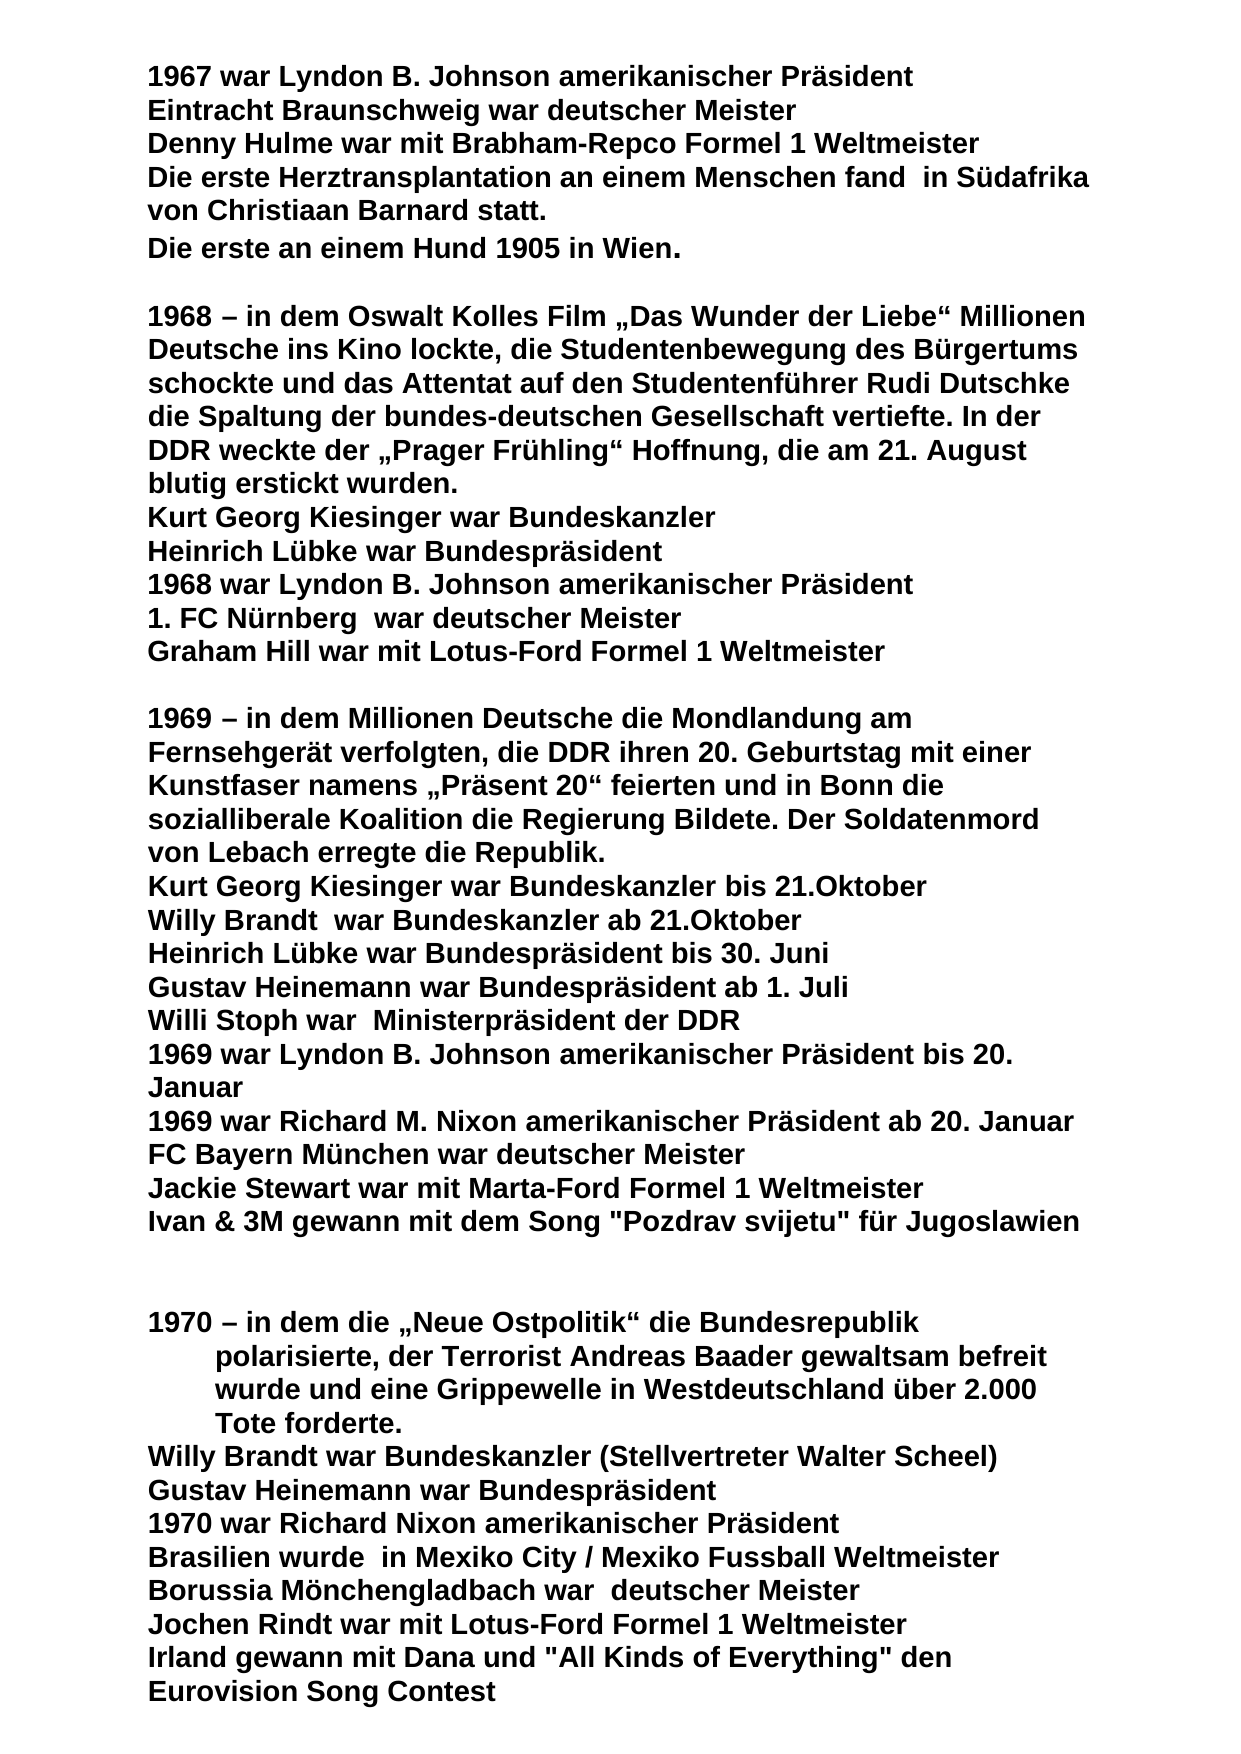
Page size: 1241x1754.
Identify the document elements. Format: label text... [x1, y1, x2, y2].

text Jackie Stewart war mit Marta-Ford Formel 1 Weltmeister Ivan & 3M gewann mit dem Song "Pozdrav svijetu" für Jugoslawien [148, 1171, 1093, 1238]
text Willy Brandt war Bundeskanzler (Stellvertreter Walter Scheel) Gustav Heinemann war Bundespräsident 1970 war Richard Nixon amerikanischer Präsident Brasilien wurde in Mexiko City / Mexiko Fussball Weltmeister Borussia Mönchengladbach war deutscher Meister Jochen Rindt war mit Lotus-Ford Formel 1 Weltmeister Irland gewann mit Dana und "All Kinds of Everything" den Eurovision Song Contest [148, 1439, 1093, 1708]
text Die erste an einem Hund 1905 in Wien. [147, 227, 1093, 265]
list – in dem die „Neue Ostpolitik“ die Bundesrepublik polarisierte, der Terrorist Andreas Baader gewaltsam befreit wurde und eine Grippewelle in Westdeutschland über 2.000 Tote forderte. [148, 1305, 1093, 1439]
text 1967 war Lyndon B. Johnson amerikanischer Präsident Eintracht Braunschweig war deutscher Meister Denny Hulme war mit Brabham-Repco Formel 1 Weltmeister Die erste Herztransplantation an einem Menschen fand in Südafrika von Christiaan Barnard statt. [147, 59, 1093, 227]
text Heinrich Lübke war Bundespräsident bis 30. Juni Gustav Heinemann war Bundespräsident ab 1. Juli Willi Stoph war Ministerpräsident der DDR 1969 war Lyndon B. Johnson amerikanischer Präsident bis 20. Januar 1969 war Richard M. Nixon amerikanischer Präsident ab 20. Januar FC Bayern München war deutscher Meister [148, 936, 1093, 1171]
text Kurt Georg Kiesinger war Bundeskanzler Heinrich Lübke war Bundespräsident 1968 war Lyndon B. Johnson amerikanischer Präsident 1. FC Nürnberg war deutscher Meister Graham Hill war mit Lotus-Ford Formel 1 Weltmeister [147, 500, 1093, 668]
list – in dem Oswalt Kolles Film „Das Wunder der Liebe“ Millionen Deutsche ins Kino lockte, die Studentenbewegung des Bürgertums schockte und das Attentat auf den Studentenführer Rudi Dutschke die Spaltung der bundes-deutschen Gesellschaft vertiefte. In der DDR weckte der „Prager Frühling“ Hoffnung, die am 21. August blutig erstickt wurden. [147, 299, 1093, 500]
text Kurt Georg Kiesinger war Bundeskanzler bis 21.Oktober Willy Brandt war Bundeskanzler ab 21.Oktober [148, 869, 1093, 936]
list – in dem Millionen Deutsche die Mondlandung am Fernsehgerät verfolgten, die DDR ihren 20. Geburtstag mit einer Kunstfaser namens „Präsent 20“ feierten und in Bonn die sozialliberale Koalition die Regierung Bildete. Der Soldatenmord von Lebach erregte die Republik. [147, 701, 1093, 869]
